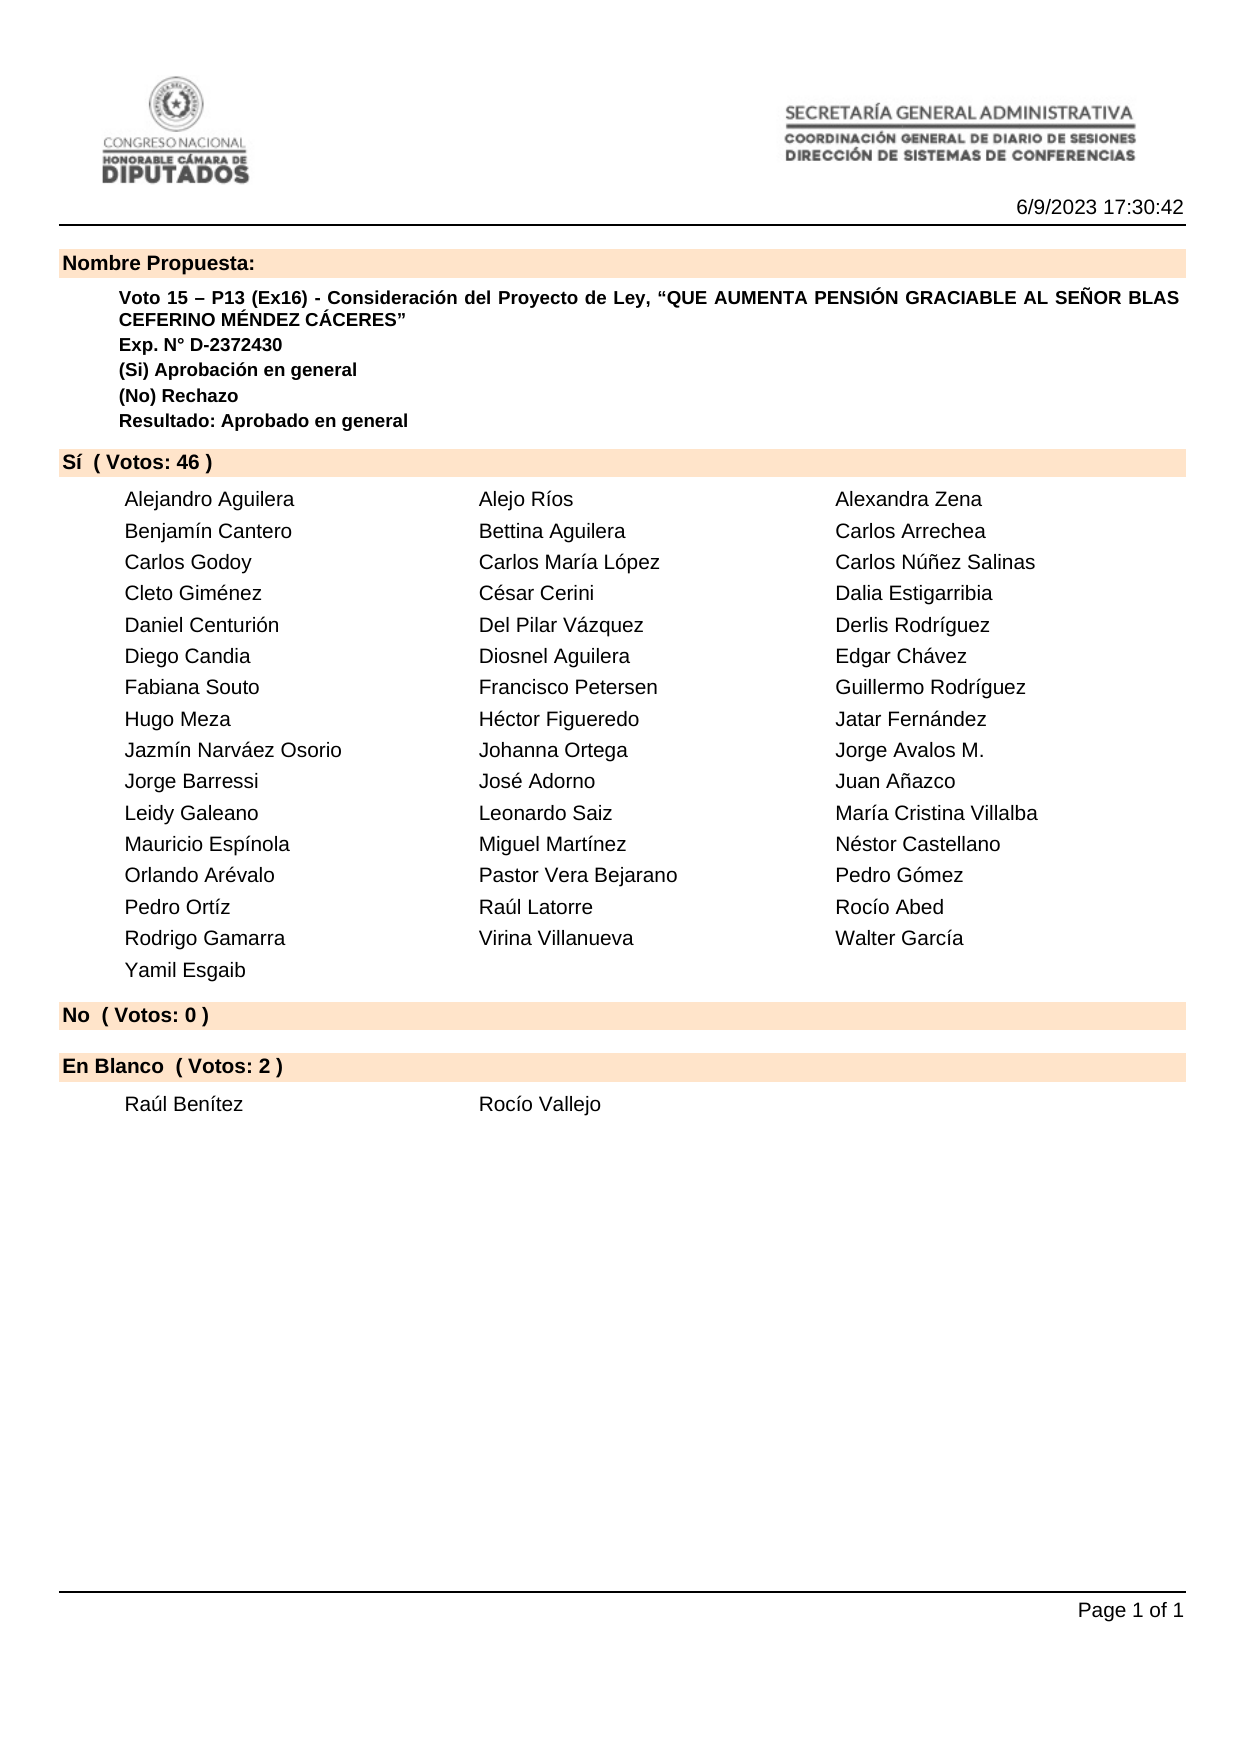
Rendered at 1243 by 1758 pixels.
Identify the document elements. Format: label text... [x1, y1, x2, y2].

table_cell [1172, 831, 1186, 859]
table_cell César Cerini [475, 580, 816, 608]
table_cell Jatar Fernández [832, 705, 1172, 734]
table_cell Mauricio Espínola [121, 831, 461, 859]
table_header 6/9/2023 17:30:42 [651, 189, 1186, 223]
table_cell [59, 549, 121, 577]
table_cell Pastor Vera Bejarano [475, 862, 816, 891]
table_cell [461, 674, 475, 703]
table_cell Alejandro Aguilera [121, 486, 461, 514]
table_cell Carlos Arrechea [832, 517, 1172, 546]
table_cell [121, 1119, 461, 1136]
table_cell [816, 925, 832, 953]
table_cell [461, 831, 475, 859]
table_cell Diego Candia [121, 643, 461, 671]
table_cell [59, 894, 121, 922]
table_cell [1172, 549, 1186, 577]
table_cell [121, 985, 461, 1002]
table_cell [461, 580, 475, 608]
table_cell [59, 1136, 121, 1591]
table_cell [1172, 737, 1186, 765]
table_cell José Adorno [475, 768, 816, 797]
table_cell Page 1 of 1 [828, 1597, 1186, 1631]
table_cell [832, 956, 1172, 985]
table_cell [832, 1136, 1172, 1591]
table_cell Johanna Ortega [475, 737, 816, 765]
table_cell Carlos Núñez Salinas [832, 549, 1172, 577]
table_cell [816, 1136, 832, 1591]
table_cell [816, 517, 832, 546]
table_cell [816, 1119, 1186, 1136]
table_cell [1172, 611, 1186, 640]
table_cell [475, 1119, 816, 1136]
table_cell [59, 1082, 1186, 1090]
table_cell [59, 1597, 827, 1631]
table_cell [816, 956, 832, 985]
table_cell [461, 1119, 475, 1136]
table_cell [816, 674, 832, 703]
table_cell [461, 705, 475, 734]
table_cell Jazmín Narváez Osorio [121, 737, 461, 765]
table_cell [816, 831, 832, 859]
table_cell [461, 956, 475, 985]
table_cell Fabiana Souto [121, 674, 461, 703]
table_cell [816, 862, 832, 891]
table_cell [816, 705, 832, 734]
table_cell [461, 549, 475, 577]
table_cell [1172, 925, 1186, 953]
table_cell [59, 862, 121, 891]
table_cell [461, 985, 475, 1002]
table_cell [816, 985, 832, 1002]
table_cell [832, 985, 1172, 1002]
table_cell [461, 517, 475, 546]
table_cell Dalia Estigarribia [832, 580, 1172, 608]
table_cell Derlis Rodríguez [832, 611, 1172, 640]
table_cell [59, 737, 121, 765]
table_cell [816, 643, 832, 671]
table_header [59, 190, 651, 223]
table_cell [1172, 894, 1186, 922]
table_cell [59, 580, 121, 608]
table_cell Raúl Latorre [475, 894, 816, 922]
table_cell Jorge Barressi [121, 768, 461, 797]
table_cell [475, 1136, 816, 1591]
table_cell [116, 432, 1182, 449]
table_cell [59, 674, 121, 703]
table_cell [816, 800, 832, 828]
table_cell Guillermo Rodríguez [832, 674, 1172, 703]
table_cell Benjamín Cantero [121, 517, 461, 546]
table_cell [59, 1119, 121, 1136]
table_cell [59, 478, 1186, 486]
table_cell Pedro Gómez [832, 862, 1172, 891]
table_cell En Blanco ( Votos: 2 ) [59, 1053, 1186, 1082]
table_cell [816, 580, 832, 608]
table_cell [1172, 768, 1186, 797]
table_cell Hugo Meza [121, 705, 461, 734]
table_cell Orlando Arévalo [121, 862, 461, 891]
table_cell [816, 549, 832, 577]
table_cell [59, 486, 121, 514]
table_cell Jorge Avalos M. [832, 737, 1172, 765]
table_cell [461, 925, 475, 953]
table_cell Yamil Esgaib [121, 956, 461, 985]
table_cell [461, 768, 475, 797]
table_cell Bettina Aguilera [475, 517, 816, 546]
table_cell Virina Villanueva [475, 925, 816, 953]
table_cell [59, 1593, 1186, 1597]
table_cell [461, 737, 475, 765]
table_cell Carlos María López [475, 549, 816, 577]
table_cell [816, 768, 832, 797]
table_cell Cleto Giménez [121, 580, 461, 608]
table_cell [59, 611, 121, 640]
table_cell [1172, 1136, 1186, 1591]
table_cell [1172, 800, 1186, 828]
table_cell [59, 985, 121, 1002]
table_header Sí ( Votos: 46 ) [59, 449, 1186, 477]
table_cell [461, 643, 475, 671]
table_cell No ( Votos: 0 ) [59, 1002, 1186, 1030]
table_cell [816, 1090, 1186, 1119]
table_cell Alejo Ríos [475, 486, 816, 514]
table_cell [461, 800, 475, 828]
table_cell [816, 737, 832, 765]
picture [58, 75, 1181, 190]
table_cell [461, 1090, 475, 1119]
table_cell Miguel Martínez [475, 831, 816, 859]
table_cell Rodrigo Gamarra [121, 925, 461, 953]
table_cell [59, 517, 121, 546]
table_cell [59, 1090, 121, 1119]
table_cell [461, 862, 475, 891]
table_cell [59, 705, 121, 734]
table_cell [816, 486, 832, 514]
table_cell [1182, 432, 1187, 449]
table_cell Leidy Galeano [121, 800, 461, 828]
table_cell [59, 228, 1186, 249]
table_cell [475, 985, 816, 1002]
table_cell [461, 486, 475, 514]
table_cell Diosnel Aguilera [475, 643, 816, 671]
table_cell [59, 925, 121, 953]
table_cell [59, 800, 121, 828]
table_cell [816, 894, 832, 922]
table_cell [1172, 862, 1186, 891]
table_cell Néstor Castellano [832, 831, 1172, 859]
table_cell [1172, 705, 1186, 734]
table_cell [121, 1136, 461, 1591]
table_cell Carlos Godoy [121, 549, 461, 577]
table_cell [1172, 985, 1186, 1002]
table_cell [1172, 643, 1186, 671]
table_cell Walter García [832, 925, 1172, 953]
table_cell Leonardo Saiz [475, 800, 816, 828]
table_header [1182, 284, 1187, 432]
table_cell [59, 278, 1186, 283]
table_cell Del Pilar Vázquez [475, 611, 816, 640]
table_cell Rocío Vallejo [475, 1090, 816, 1119]
table_cell Francisco Petersen [475, 674, 816, 703]
table_cell [1172, 486, 1186, 514]
table_cell Juan Añazco [832, 768, 1172, 797]
table_cell [1172, 956, 1186, 985]
table_cell [461, 611, 475, 640]
table_cell [59, 643, 121, 671]
table_cell Edgar Chávez [832, 643, 1172, 671]
table_cell [1172, 517, 1186, 546]
table_cell [59, 432, 116, 449]
table_cell Rocío Abed [832, 894, 1172, 922]
table_header [59, 284, 116, 432]
table_cell Nombre Propuesta: [59, 249, 1186, 278]
table_cell Héctor Figueredo [475, 705, 816, 734]
table_cell [1172, 674, 1186, 703]
table_cell [475, 956, 816, 985]
table_cell [59, 768, 121, 797]
table_header Voto 15 – P13 (Ex16) - Consideración del Proyecto de Ley, “QUE AUMENTA PENSIÓN GRACIABLE AL SEÑOR BLAS CEFERINO MÉNDEZ CÁCERES” Exp. N° D-2372430 (Si) Aprobación en general (No) Rechazo Resultado: Aprobado en general [116, 284, 1182, 432]
table_cell [461, 894, 475, 922]
table_cell Pedro Ortíz [121, 894, 461, 922]
table_cell [461, 1136, 475, 1591]
table_cell [59, 831, 121, 859]
table_cell Raúl Benítez [121, 1090, 461, 1119]
table_cell [59, 956, 121, 985]
table_cell Daniel Centurión [121, 611, 461, 640]
table_cell [1172, 580, 1186, 608]
table_cell María Cristina Villalba [832, 800, 1172, 828]
table_cell Alexandra Zena [832, 486, 1172, 514]
table_cell [816, 611, 832, 640]
table_cell [59, 1030, 1186, 1053]
